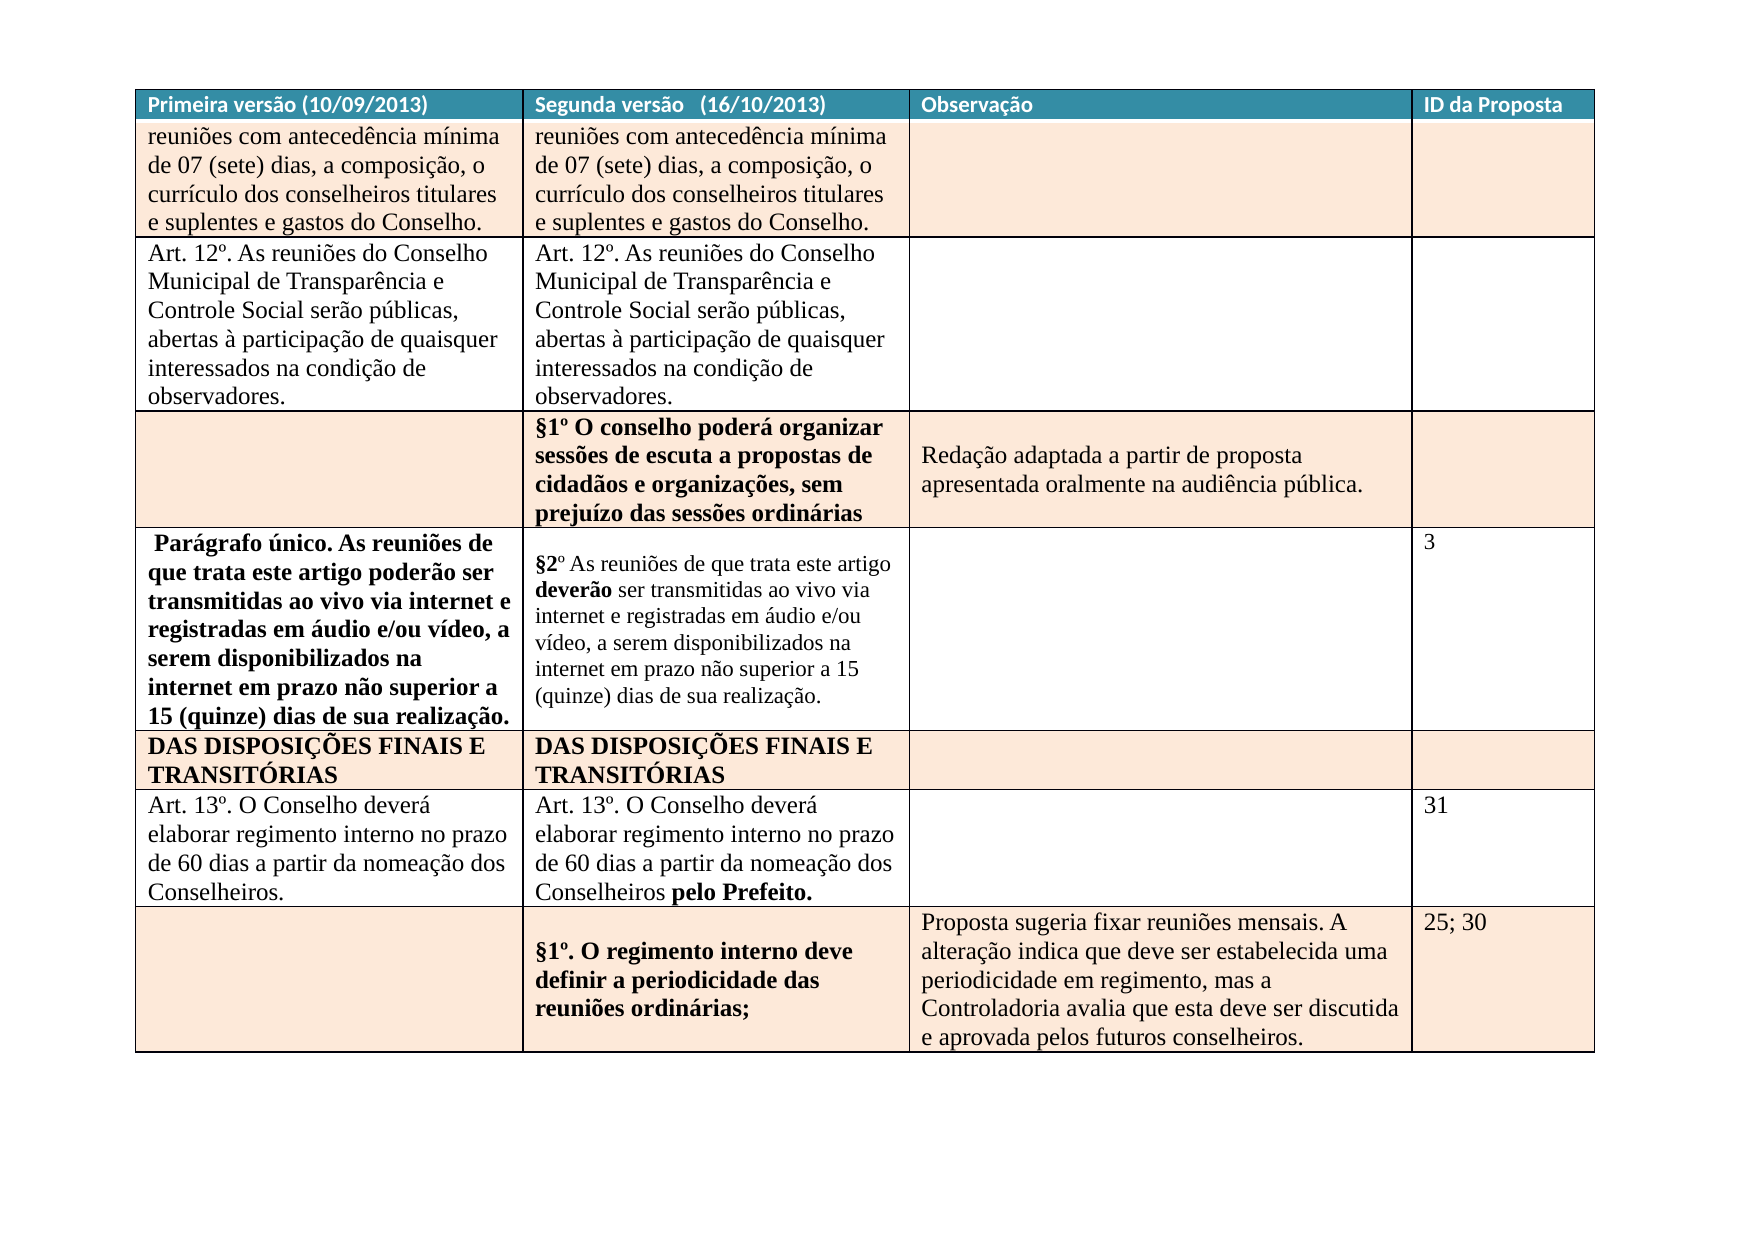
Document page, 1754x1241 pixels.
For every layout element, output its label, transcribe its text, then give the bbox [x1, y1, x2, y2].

table_cell Proposta sugeria fixar reuniões mensais. A alteração indica que deve ser estabelecida uma periodicidade em regimento, mas a Controladoria avalia que esta deve ser discutida e aprovada pelos futuros conselheiros. [910, 907, 1411, 1051]
table_cell [910, 790, 1411, 906]
table_cell §1º. O regimento interno deve definir a periodicidade das reuniões ordinárias; [524, 907, 909, 1051]
table_cell §1º O conselho poderá organizar sessões de escuta a propostas de cidadãos e organizações, sem prejuízo das sessões ordinárias [524, 412, 909, 527]
table_cell Art. 12º. As reuniões do Conselho Municipal de Transparência e Controle Social serão públicas, abertas à participação de quaisquer interessados na condição de observadores. [136, 238, 522, 410]
table_cell reuniões com antecedência mínima de 07 (sete) dias, a composição, o currículo dos conselheiros titulares e suplentes e gastos do Conselho. [524, 123, 909, 236]
table_cell Art. 13º. O Conselho deverá elaborar regimento interno no prazo de 60 dias a partir da nomeação dos Conselheiros. [136, 790, 522, 906]
table_cell [910, 238, 1411, 410]
table_cell [136, 907, 522, 1051]
table_cell 25; 30 [1413, 907, 1594, 1051]
table_cell Art. 12º. As reuniões do Conselho Municipal de Transparência e Controle Social serão públicas, abertas à participação de quaisquer interessados na condição de observadores. [524, 238, 909, 410]
table_cell 31 [1413, 790, 1594, 906]
table_cell [910, 731, 1411, 789]
table_cell §2º As reuniões de que trata este artigo deverão ser transmitidas ao vivo via internet e registradas em áudio e/ou vídeo, a serem disponibilizados na internet em prazo não superior a 15 (quinze) dias de sua realização. [524, 528, 909, 729]
table_cell [910, 528, 1411, 729]
table_cell [136, 412, 522, 527]
table_cell [1413, 238, 1594, 410]
table_cell DAS DISPOSIÇÕES FINAIS E TRANSITÓRIAS [136, 731, 522, 789]
table_cell Redação adaptada a partir de proposta apresentada oralmente na audiência pública. [910, 412, 1411, 527]
table_cell [1413, 731, 1594, 789]
table_cell Art. 13º. O Conselho deverá elaborar regimento interno no prazo de 60 dias a partir da nomeação dos Conselheiros pelo Prefeito. [524, 790, 909, 906]
table_cell Parágrafo único. As reuniões de que trata este artigo poderão ser transmitidas ao vivo via internet e registradas em áudio e/ou vídeo, a serem disponibilizados na internet em prazo não superior a 15 (quinze) dias de sua realização. [136, 528, 522, 729]
table_cell [910, 123, 1411, 236]
table_header Primeira versão (10/09/2013) [136, 90, 522, 119]
table_header Observação [910, 90, 1411, 119]
table_cell DAS DISPOSIÇÕES FINAIS E TRANSITÓRIAS [524, 731, 909, 789]
table_cell [1413, 412, 1594, 527]
table_cell 3 [1413, 528, 1594, 729]
table_cell [1413, 123, 1594, 236]
table_header Segunda versão (16/10/2013) [524, 90, 909, 119]
table_cell reuniões com antecedência mínima de 07 (sete) dias, a composição, o currículo dos conselheiros titulares e suplentes e gastos do Conselho. [136, 123, 522, 236]
table_header ID da Proposta [1413, 90, 1594, 119]
